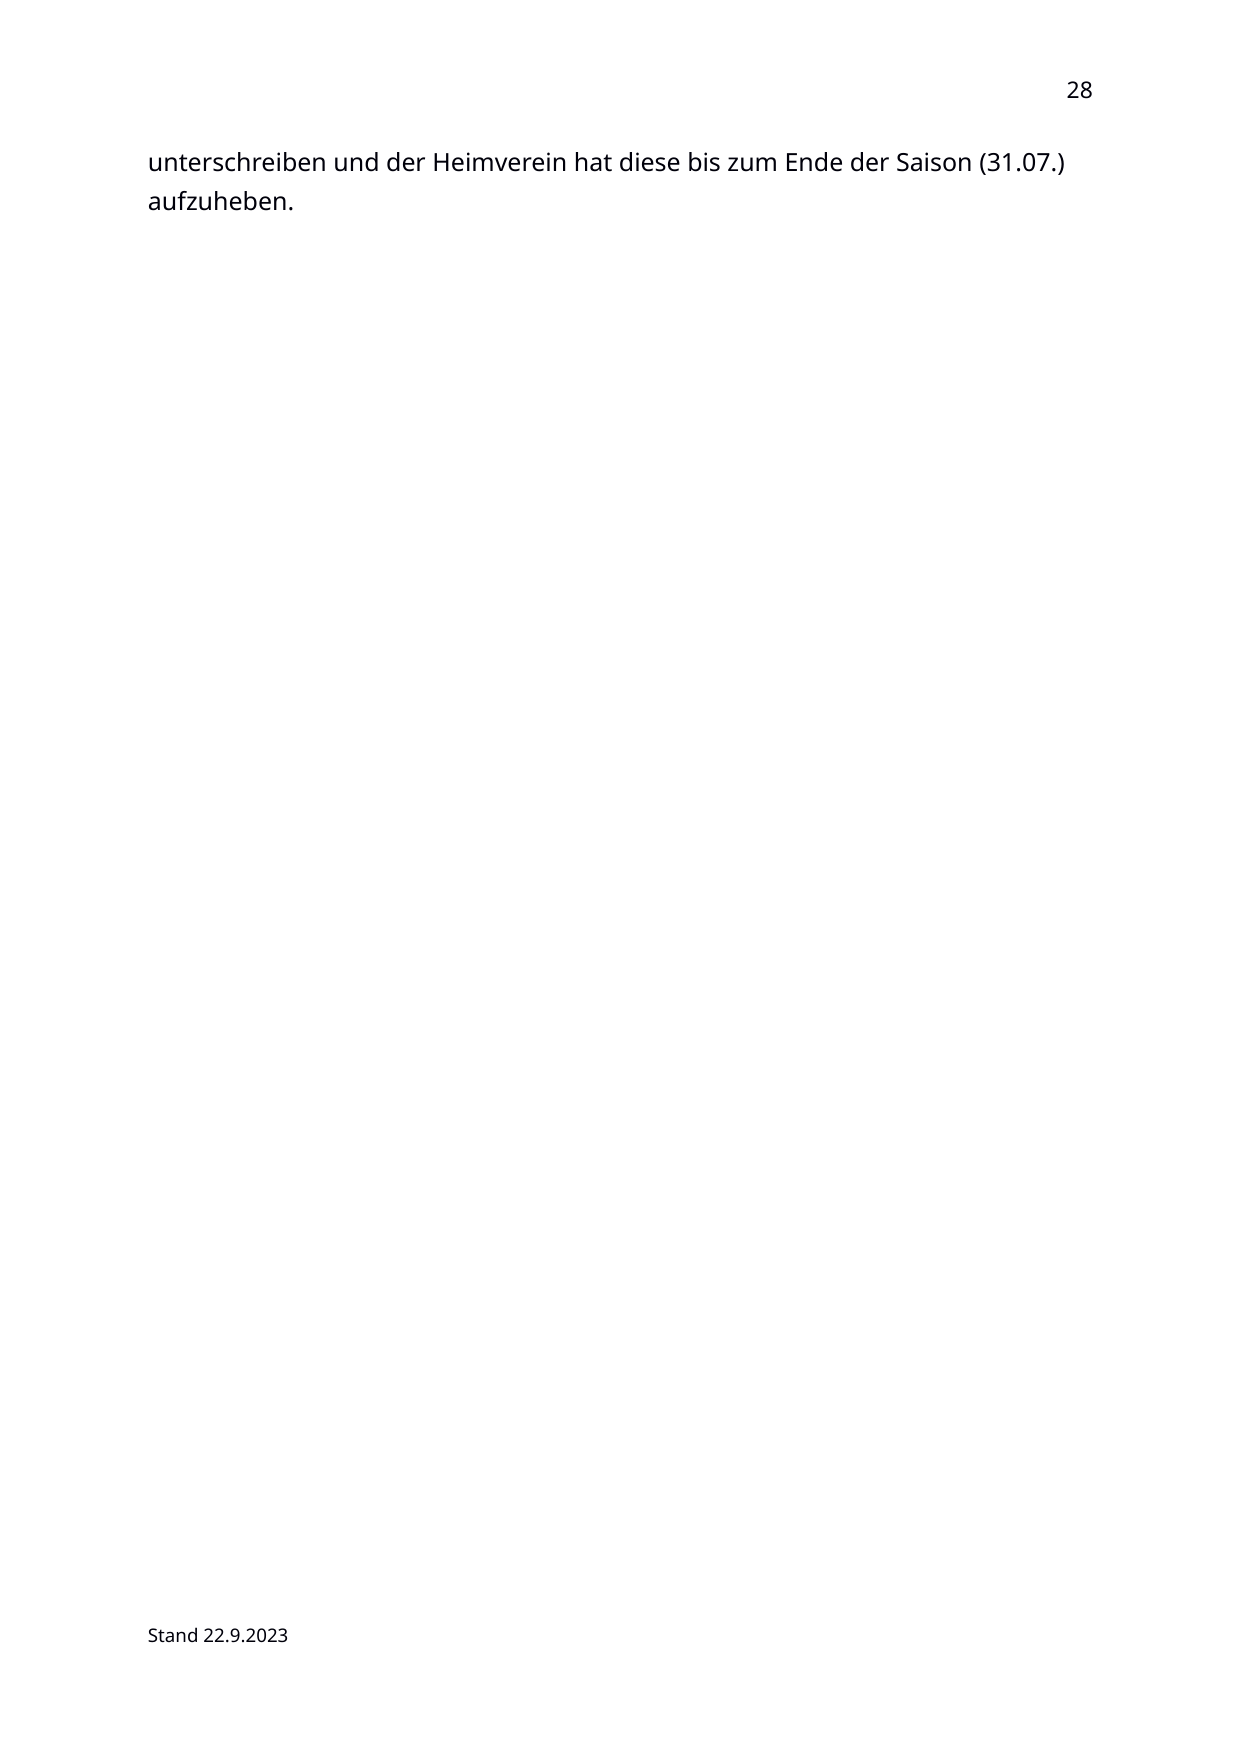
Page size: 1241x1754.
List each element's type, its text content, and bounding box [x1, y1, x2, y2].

list unterschreiben und der Heimverein hat diese bis zum Ende der Saison (31.07.) aufzuheben. [148, 145, 1093, 218]
